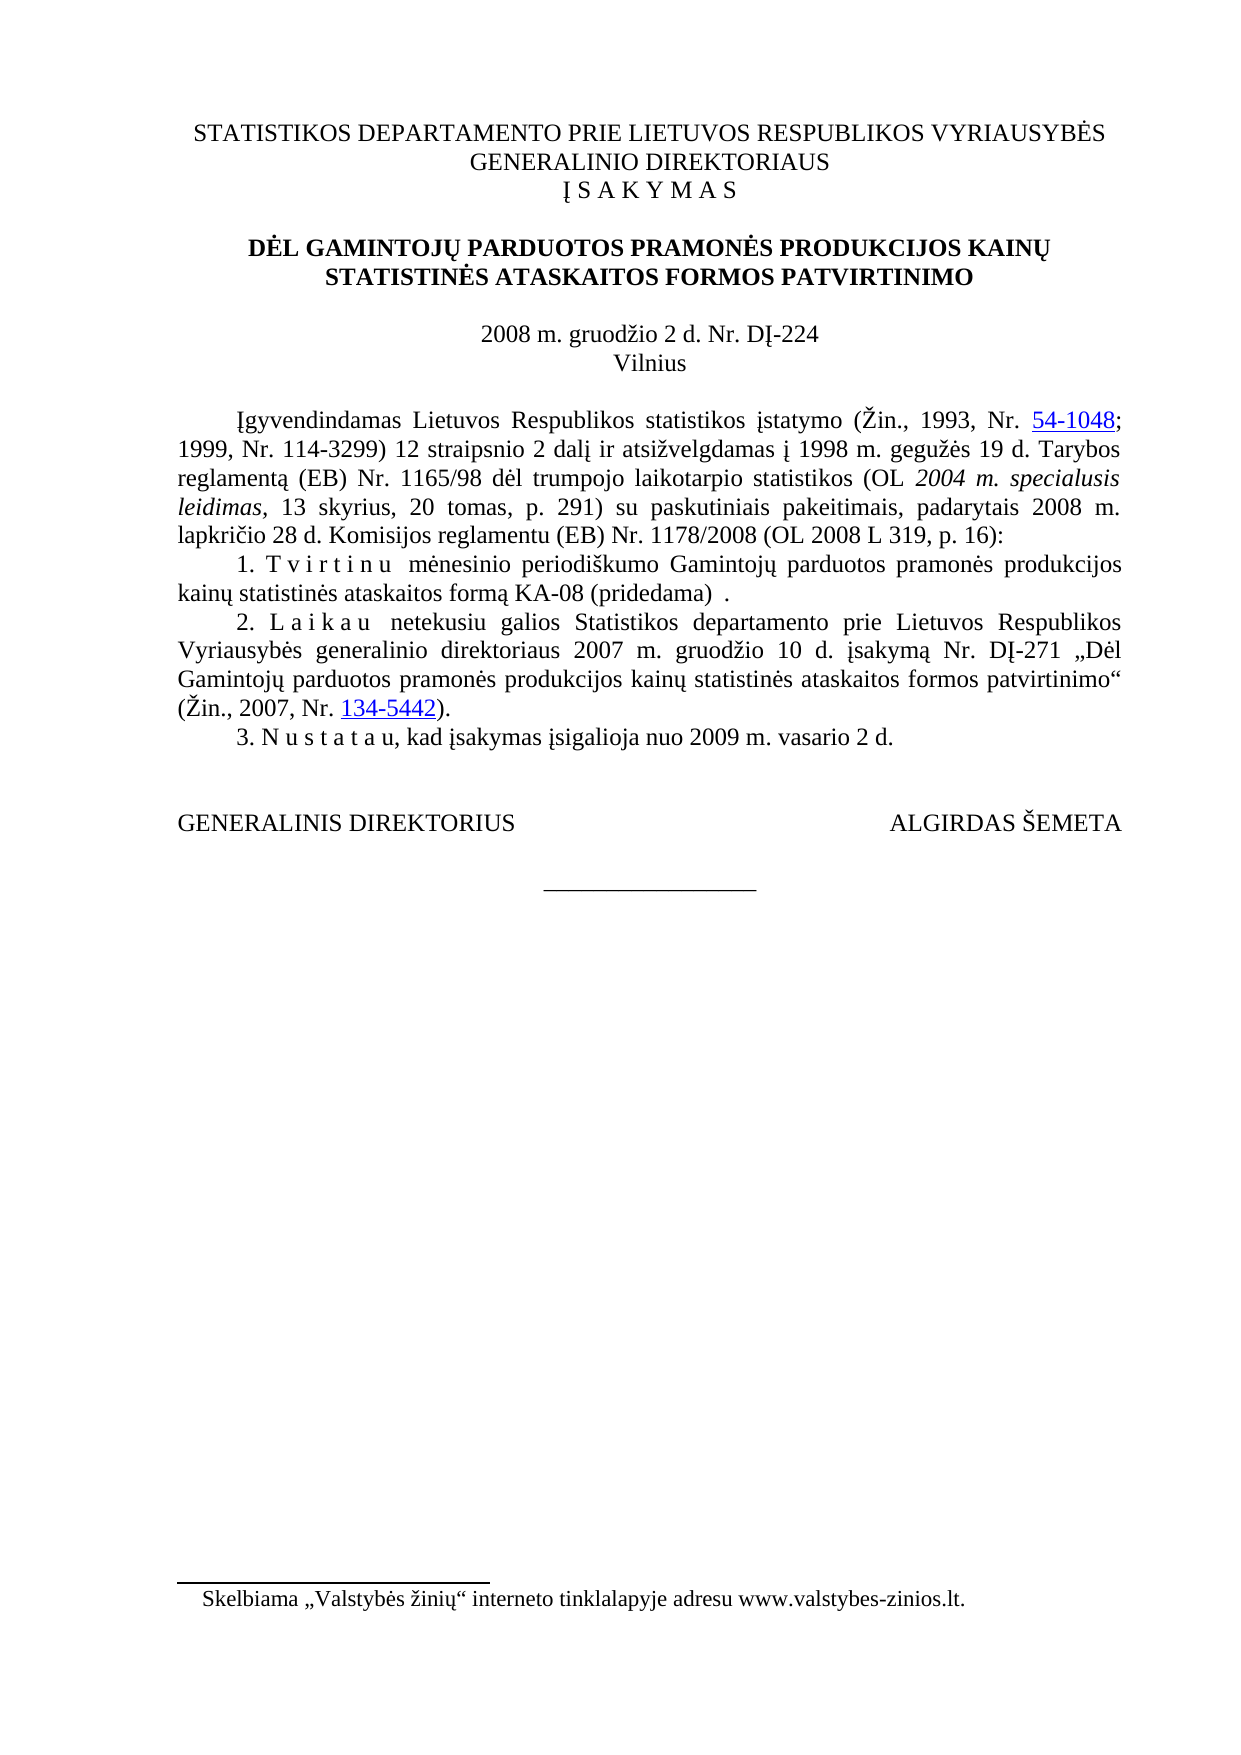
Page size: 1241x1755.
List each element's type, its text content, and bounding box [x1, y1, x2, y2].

text Skelbiama „Valstybės žinių“ interneto tinklalapyje adresu www.valstybes-zinios.lt. [177, 1583, 1122, 1612]
text Įgyvendindamas Lietuvos Respublikos statistikos įstatymo (Žin., 1993, Nr. 54-1048; 1999, Nr. 114-3299) 12 straipsnio 2 dalį ir atsižvelgdamas į 1998 m. gegužės 19 d. Tarybos reglamentą (EB) Nr. 1165/98 dėl trumpojo laikotarpio statistikos (OL 2004 m. specialusis leidimas, 13 skyrius, 20 tomas, p. 291) su paskutiniais pakeitimais, padarytais 2008 m. lapkričio 28 d. Komisijos reglamentu (EB) Nr. 1178/2008 (OL 2008 L 319, p. 16): [177, 406, 1122, 549]
text 2. Laikau netekusiu galios Statistikos departamento prie Lietuvos Respublikos Vyriausybės generalinio direktoriaus 2007 m. gruodžio 10 d. įsakymą Nr. DĮ-271 „Dėl Gamintojų parduotos pramonės produkcijos kainų statistinės ataskaitos formos patvirtinimo“ (Žin., 2007, Nr. 134-5442). [177, 607, 1122, 722]
text _________________ [177, 866, 1122, 894]
text GENERALINIS DIREKTORIUS ALGIRDAS ŠEMETA [177, 808, 1122, 837]
text 1. Tvirtinu mėnesinio periodiškumo Gamintojų parduotos pramonės produkcijos kainų statistinės ataskaitos formą KA-08 (pridedama). [177, 549, 1122, 607]
text DĖL GAMINTOJŲ PARDUOTOS PRAMONĖS PRODUKCIJOS KAINŲ STATISTINĖS ATASKAITOS FORMOS PATVIRTINIMO [177, 233, 1122, 291]
text 2008 m. gruodžio 2 d. Nr. DĮ-224 [177, 319, 1122, 348]
text STATISTIKOS DEPARTAMENTO PRIE LIETUVOS RESPUBLIKOS VYRIAUSYBĖS GENERALINIO DIREKTORIAUS [177, 118, 1122, 176]
text ĮSAKYMAS [177, 176, 1122, 204]
text 3. Nustatau, kad įsakymas įsigalioja nuo 2009 m. vasario 2 d. [177, 722, 1122, 751]
text Vilnius [177, 348, 1122, 377]
